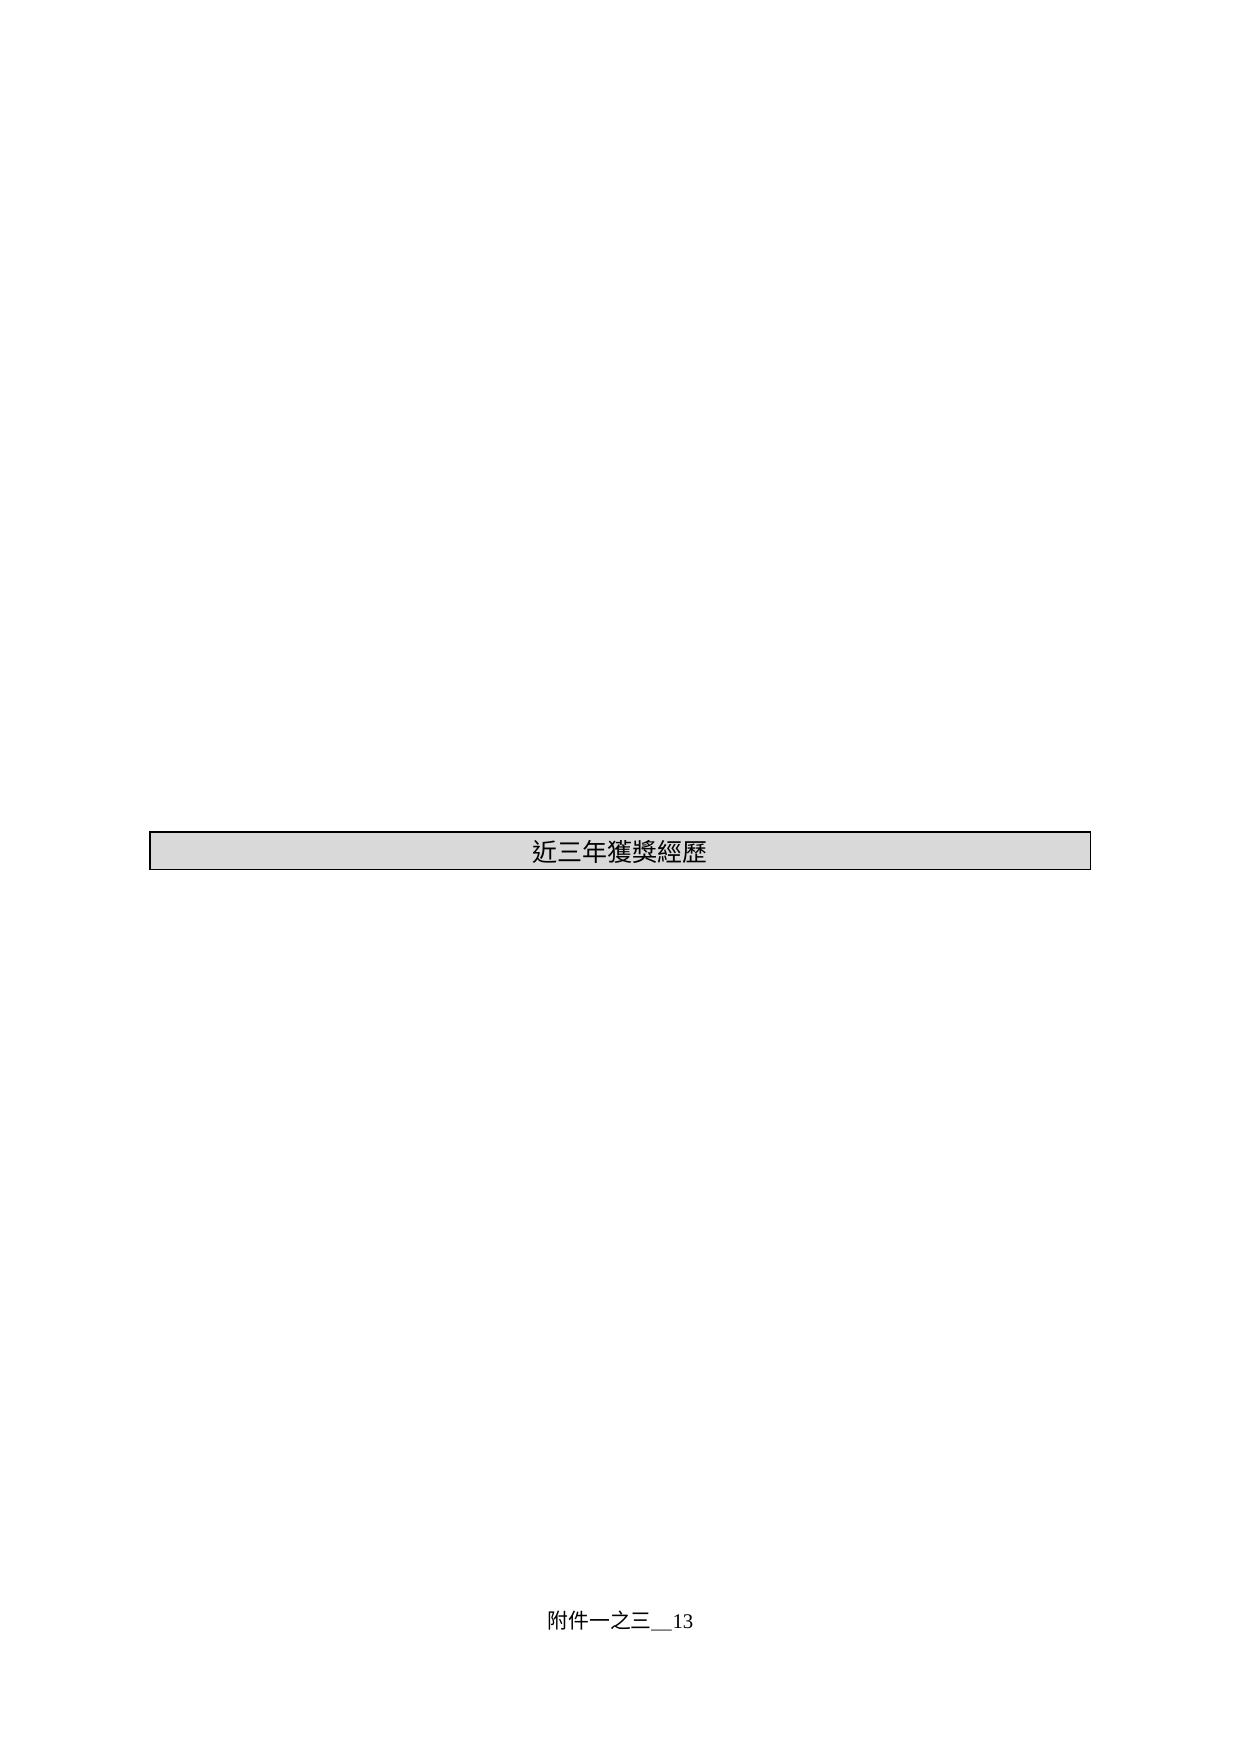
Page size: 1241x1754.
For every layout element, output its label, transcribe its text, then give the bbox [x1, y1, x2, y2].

table_cell 近三年獲獎經歷 [151, 833, 1090, 869]
